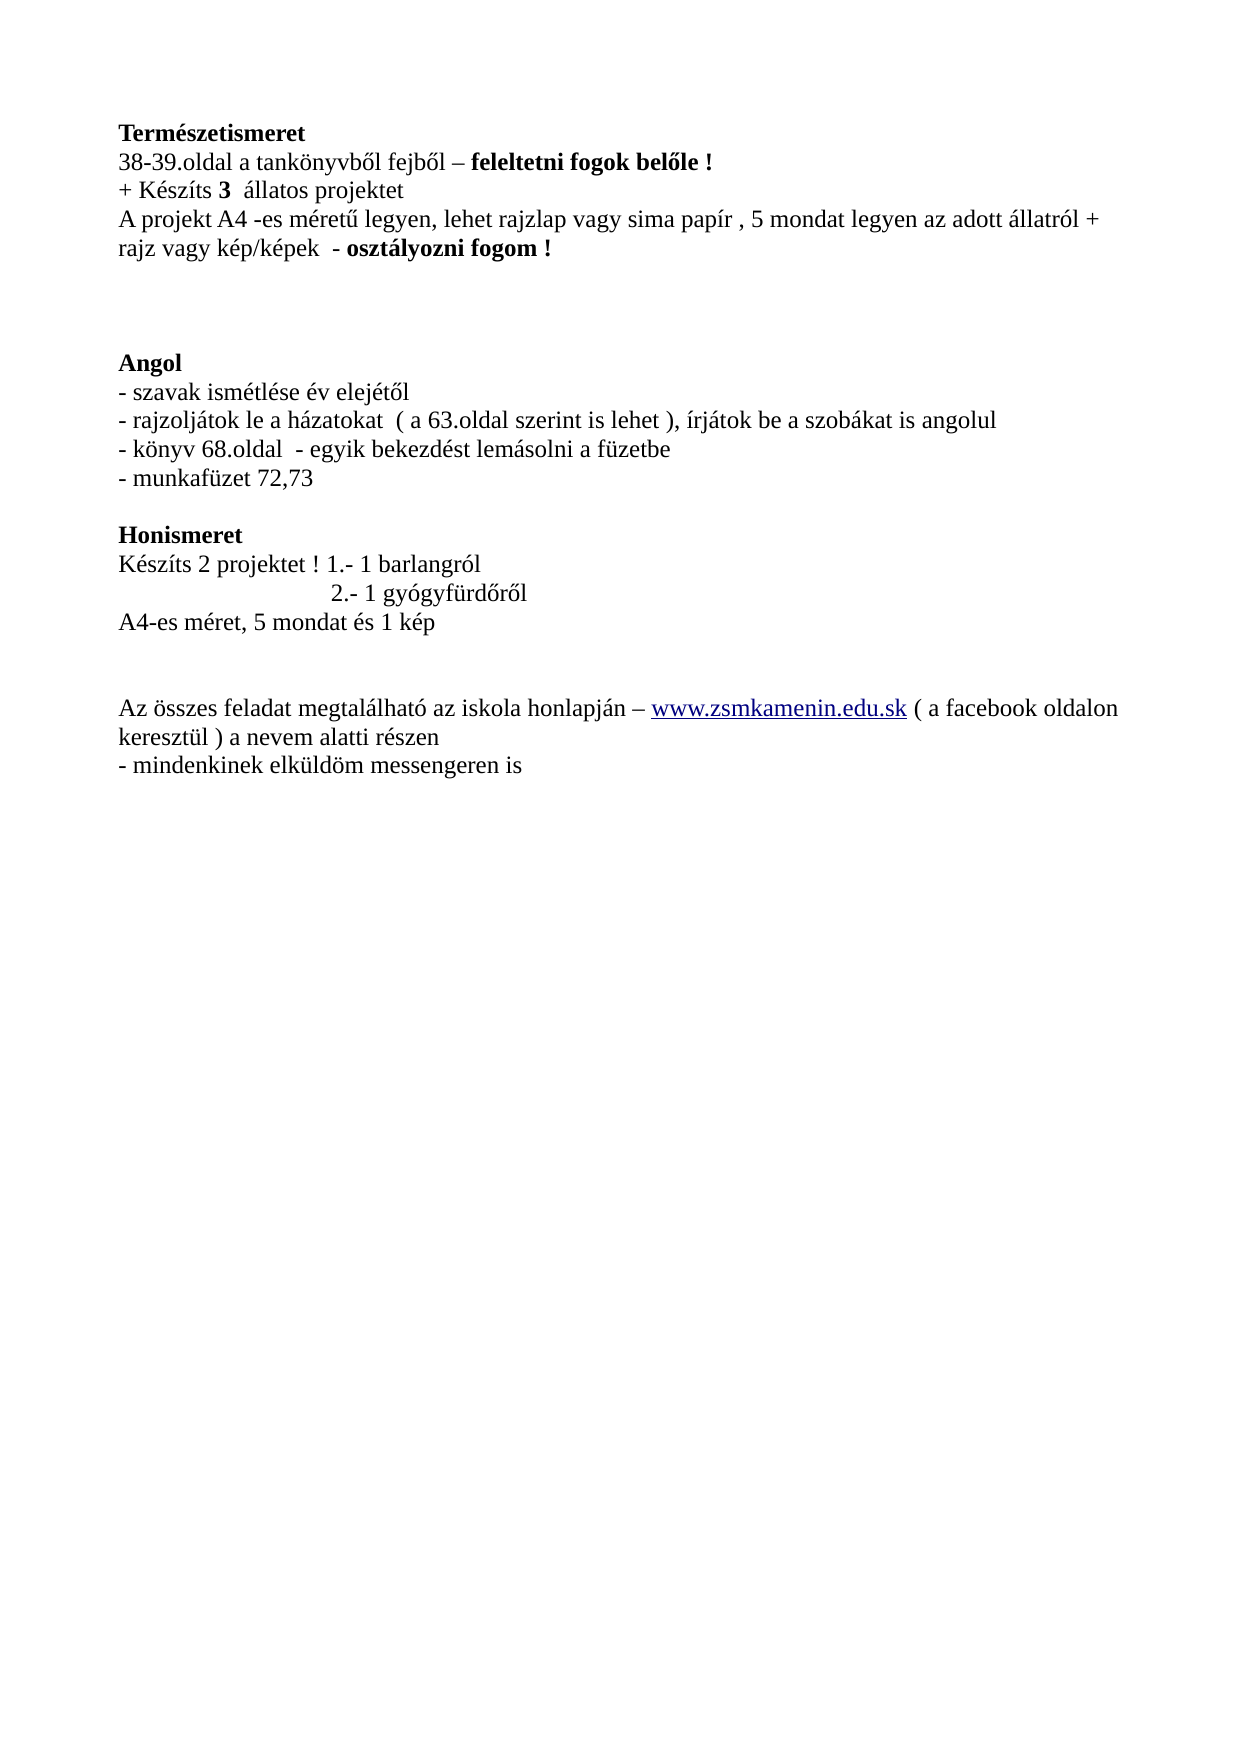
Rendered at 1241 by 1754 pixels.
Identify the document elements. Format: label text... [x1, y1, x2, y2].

text - mindenkinek elküldöm messengeren is [118, 751, 1122, 779]
text Az összes feladat megtalálható az iskola honlapján – www.zsmkamenin.edu.sk ( a facebook oldalon keresztül ) a nevem alatti részen [118, 693, 1122, 751]
text Angol [118, 348, 1122, 377]
text Honismeret [118, 521, 1122, 549]
text A projekt A4 -es méretű legyen, lehet rajzlap vagy sima papír , 5 mondat legyen az adott állatról + rajz vagy kép/képek - osztályozni fogom ! [118, 204, 1122, 262]
text - munkafüzet 72,73 [118, 463, 1122, 492]
text Természetismeret [118, 118, 1122, 147]
text A4-es méret, 5 mondat és 1 kép [118, 607, 1122, 636]
text - rajzoljátok le a házatokat ( a 63.oldal szerint is lehet ), írjátok be a szobákat is angolul [118, 406, 1122, 434]
text + Készíts 3 állatos projektet [118, 176, 1122, 204]
text - szavak ismétlése év elejétől [118, 377, 1122, 406]
text Készíts 2 projektet ! 1.- 1 barlangról [118, 549, 1122, 578]
text - könyv 68.oldal - egyik bekezdést lemásolni a füzetbe [118, 434, 1122, 463]
text 2.- 1 gyógyfürdőről [118, 578, 1122, 607]
text 38-39.oldal a tankönyvből fejből – feleltetni fogok belőle ! [118, 147, 1122, 176]
